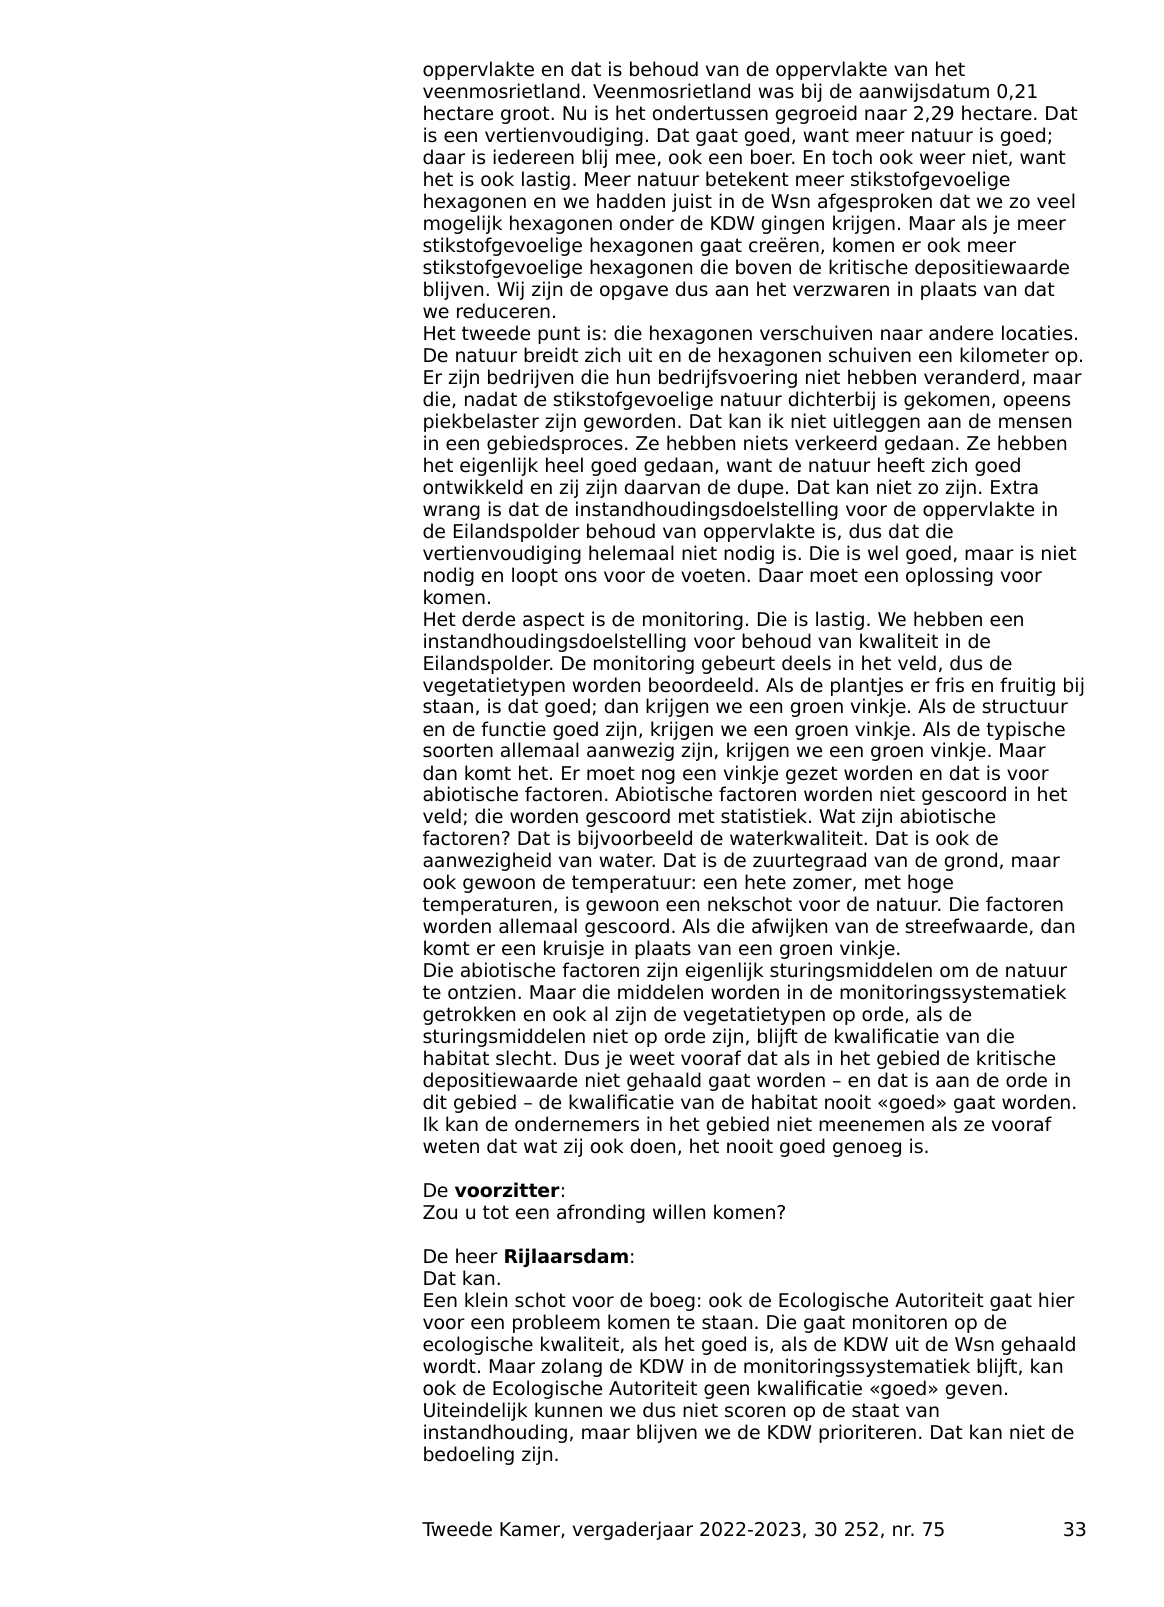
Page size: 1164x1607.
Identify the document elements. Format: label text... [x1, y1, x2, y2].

text De heer Rijlaarsdam: [422, 1246, 1087, 1268]
text De voorzitter: [422, 1180, 1087, 1202]
text Het derde aspect is de monitoring. Die is lastig. We hebben een instandhoudingsdoelstelling voor behoud van kwaliteit in de Eilandspolder. De monitoring gebeurt deels in het veld, dus de vegetatietypen worden beoordeeld. Als de plantjes er fris en fruitig bij staan, is dat goed; dan krijgen we een groen vinkje. Als de structuur en de functie goed zijn, krijgen we een groen vinkje. Als de typische soorten allemaal aanwezig zijn, krijgen we een groen vinkje. Maar dan komt het. Er moet nog een vinkje gezet worden en dat is voor abiotische factoren. Abiotische factoren worden niet gescoord in het veld; die worden gescoord met statistiek. Wat zijn abiotische factoren? Dat is bijvoorbeeld de waterkwaliteit. Dat is ook de aanwezigheid van water. Dat is de zuurtegraad van de grond, maar ook gewoon de temperatuur: een hete zomer, met hoge temperaturen, is gewoon een nekschot voor de natuur. Die factoren worden allemaal gescoord. Als die afwijken van de streefwaarde, dan komt er een kruisje in plaats van een groen vinkje. [422, 608, 1087, 960]
text Een klein schot voor de boeg: ook de Ecologische Autoriteit gaat hier voor een probleem komen te staan. Die gaat monitoren op de ecologische kwaliteit, als het goed is, als de KDW uit de Wsn gehaald wordt. Maar zolang de KDW in de monitoringssystematiek blijft, kan ook de Ecologische Autoriteit geen kwalificatie «goed» geven. Uiteindelijk kunnen we dus niet scoren op de staat van instandhouding, maar blijven we de KDW prioriteren. Dat kan niet de bedoeling zijn. [422, 1290, 1087, 1466]
text Dat kan. [422, 1268, 1087, 1290]
text Die abiotische factoren zijn eigenlijk sturingsmiddelen om de natuur te ontzien. Maar die middelen worden in de monitoringssystematiek getrokken en ook al zijn de vegetatietypen op orde, als de sturingsmiddelen niet op orde zijn, blijft de kwalificatie van die habitat slecht. Dus je weet vooraf dat als in het gebied de kritische depositiewaarde niet gehaald gaat worden – en dat is aan de orde in dit gebied – de kwalificatie van de habitat nooit «goed» gaat worden. Ik kan de ondernemers in het gebied niet meenemen als ze vooraf weten dat wat zij ook doen, het nooit goed genoeg is. [422, 960, 1087, 1158]
text Zou u tot een afronding willen komen? [422, 1202, 1087, 1224]
text oppervlakte en dat is behoud van de oppervlakte van het veenmosrietland. Veenmosrietland was bij de aanwijsdatum 0,21 hectare groot. Nu is het ondertussen gegroeid naar 2,29 hectare. Dat is een vertienvoudiging. Dat gaat goed, want meer natuur is goed; daar is iedereen blij mee, ook een boer. En toch ook weer niet, want het is ook lastig. Meer natuur betekent meer stikstofgevoelige hexagonen en we hadden juist in de Wsn afgesproken dat we zo veel mogelijk hexagonen onder de KDW gingen krijgen. Maar als je meer stikstofgevoelige hexagonen gaat creëren, komen er ook meer stikstofgevoelige hexagonen die boven de kritische depositiewaarde blijven. Wij zijn de opgave dus aan het verzwaren in plaats van dat we reduceren. [422, 59, 1087, 323]
text Het tweede punt is: die hexagonen verschuiven naar andere locaties. De natuur breidt zich uit en de hexagonen schuiven een kilometer op. Er zijn bedrijven die hun bedrijfsvoering niet hebben veranderd, maar die, nadat de stikstofgevoelige natuur dichterbij is gekomen, opeens piekbelaster zijn geworden. Dat kan ik niet uitleggen aan de mensen in een gebiedsproces. Ze hebben niets verkeerd gedaan. Ze hebben het eigenlijk heel goed gedaan, want de natuur heeft zich goed ontwikkeld en zij zijn daarvan de dupe. Dat kan niet zo zijn. Extra wrang is dat de instandhoudingsdoelstelling voor de oppervlakte in de Eilandspolder behoud van oppervlakte is, dus dat die vertienvoudiging helemaal niet nodig is. Die is wel goed, maar is niet nodig en loopt ons voor de voeten. Daar moet een oplossing voor komen. [422, 323, 1087, 608]
